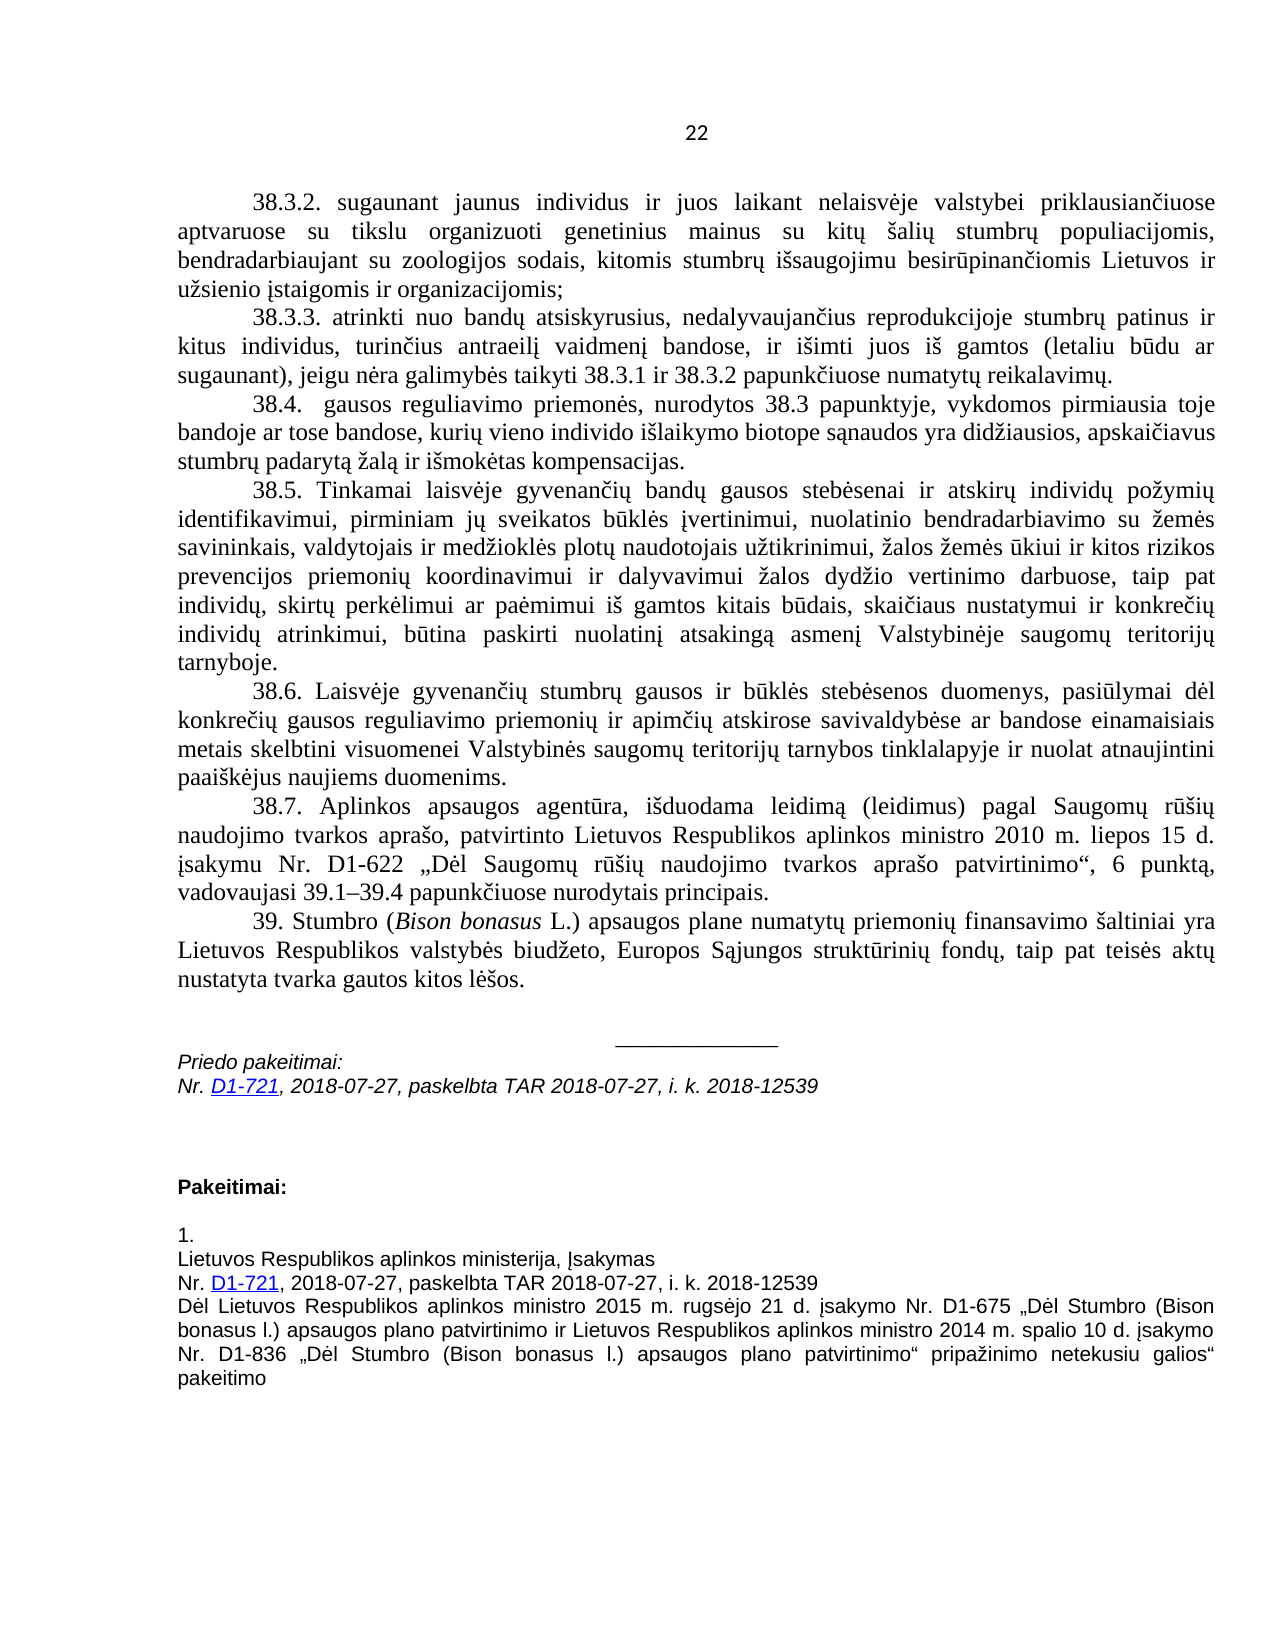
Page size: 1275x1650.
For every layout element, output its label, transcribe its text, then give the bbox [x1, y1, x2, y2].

text 39. Stumbro (Bison bonasus L.) apsaugos plane numatytų priemonių finansavimo šaltiniai yra Lietuvos Respublikos valstybės biudžeto, Europos Sąjungos struktūrinių fondų, taip pat teisės aktų nustatyta tvarka gautos kitos lėšos. [177, 906, 1216, 992]
text Priedo pakeitimai: [177, 1050, 1216, 1074]
text 38.5. Tinkamai laisvėje gyvenančių bandų gausos stebėsenai ir atskirų individų požymių identifikavimui, pirminiam jų sveikatos būklės įvertinimui, nuolatinio bendradarbiavimo su žemės savininkais, valdytojais ir medžioklės plotų naudotojais užtikrinimui, žalos žemės ūkiui ir kitos rizikos prevencijos priemonių koordinavimui ir dalyvavimui žalos dydžio vertinimo darbuose, taip pat individų, skirtų perkėlimui ar paėmimui iš gamtos kitais būdais, skaičiaus nustatymui ir konkrečių individų atrinkimui, būtina paskirti nuolatinį atsakingą asmenį Valstybinėje saugomų teritorijų tarnyboje. [177, 475, 1216, 676]
text 1. [177, 1222, 1216, 1246]
text 38.3.3. atrinkti nuo bandų atsiskyrusius, nedalyvaujančius reprodukcijoje stumbrų patinus ir kitus individus, turinčius antraeilį vaidmenį bandose, ir išimti juos iš gamtos (letaliu būdu ar sugaunant), jeigu nėra galimybės taikyti 38.3.1 ir 38.3.2 papunkčiuose numatytų reikalavimų. [177, 302, 1216, 389]
text _____________ [177, 1021, 1216, 1050]
text 38.4. gausos reguliavimo priemonės, nurodytos 38.3 papunktyje, vykdomos pirmiausia toje bandoje ar tose bandose, kurių vieno individo išlaikymo biotope sąnaudos yra didžiausios, apskaičiavus stumbrų padarytą žalą ir išmokėtas kompensacijas. [177, 389, 1216, 475]
text Dėl Lietuvos Respublikos aplinkos ministro 2015 m. rugsėjo 21 d. įsakymo Nr. D1-675 „Dėl Stumbro (Bison bonasus l.) apsaugos plano patvirtinimo ir Lietuvos Respublikos aplinkos ministro 2014 m. spalio 10 d. įsakymo Nr. D1-836 „Dėl Stumbro (Bison bonasus l.) apsaugos plano patvirtinimo“ pripažinimo netekusiu galios“ pakeitimo [177, 1294, 1216, 1390]
text Lietuvos Respublikos aplinkos ministerija, Įsakymas [177, 1246, 1216, 1270]
text Nr. D1-721, 2018-07-27, paskelbta TAR 2018-07-27, i. k. 2018-12539 [177, 1270, 1216, 1294]
text 38.7. Aplinkos apsaugos agentūra, išduodama leidimą (leidimus) pagal Saugomų rūšių naudojimo tvarkos aprašo, patvirtinto Lietuvos Respublikos aplinkos ministro 2010 m. liepos 15 d. įsakymu Nr. D1-622 „Dėl Saugomų rūšių naudojimo tvarkos aprašo patvirtinimo“, 6 punktą, vadovaujasi 39.1–39.4 papunkčiuose nurodytais principais. [177, 791, 1216, 906]
text Pakeitimai: [177, 1174, 1216, 1198]
text 38.6. Laisvėje gyvenančių stumbrų gausos ir būklės stebėsenos duomenys, pasiūlymai dėl konkrečių gausos reguliavimo priemonių ir apimčių atskirose savivaldybėse ar bandose einamaisiais metais skelbtini visuomenei Valstybinės saugomų teritorijų tarnybos tinklalapyje ir nuolat atnaujintini paaiškėjus naujiems duomenims. [177, 676, 1216, 791]
text Nr. D1-721, 2018-07-27, paskelbta TAR 2018-07-27, i. k. 2018-12539 [177, 1074, 1216, 1098]
text 38.3.2. sugaunant jaunus individus ir juos laikant nelaisvėje valstybei priklausiančiuose aptvaruose su tikslu organizuoti genetinius mainus su kitų šalių stumbrų populiacijomis, bendradarbiaujant su zoologijos sodais, kitomis stumbrų išsaugojimu besirūpinančiomis Lietuvos ir užsienio įstaigomis ir organizacijomis; [177, 187, 1216, 302]
